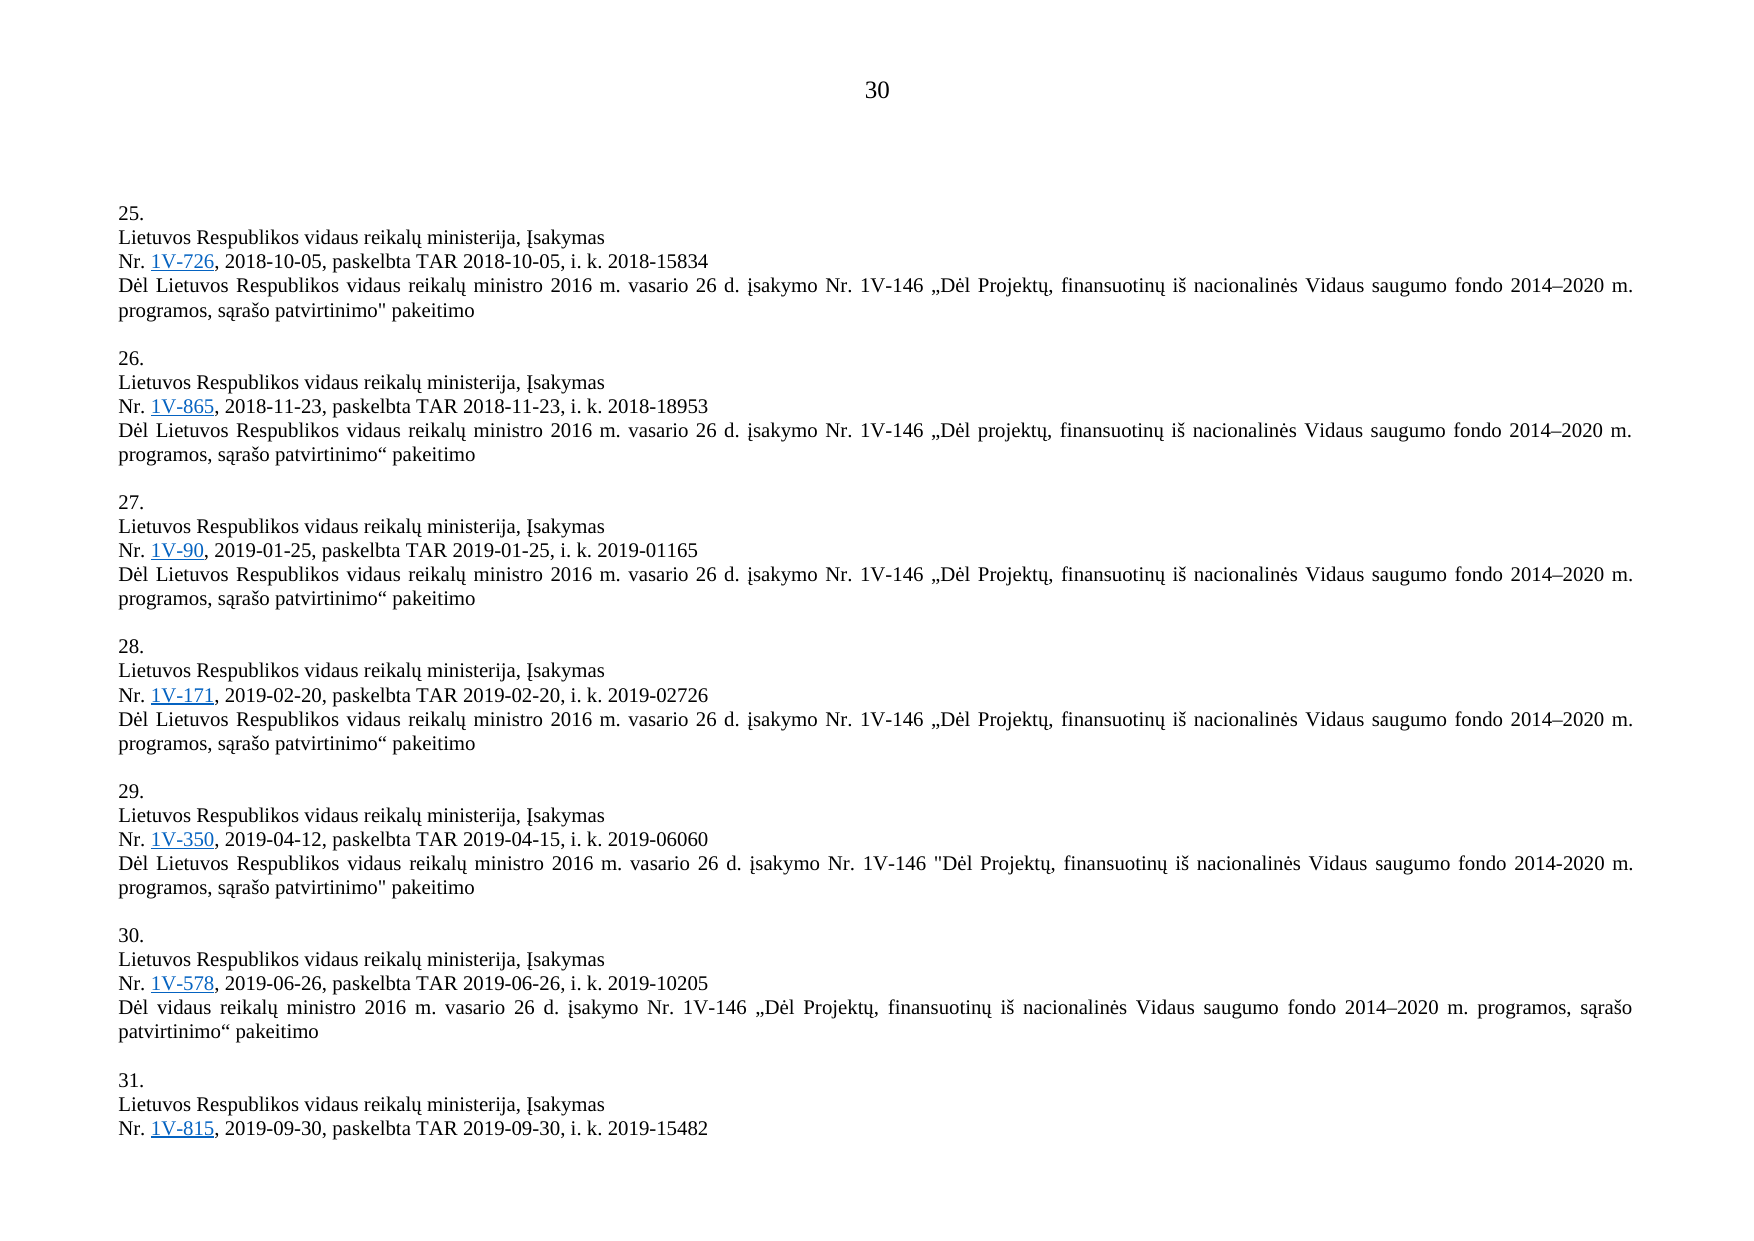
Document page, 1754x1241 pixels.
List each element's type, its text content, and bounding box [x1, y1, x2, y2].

text Lietuvos Respublikos vidaus reikalų ministerija, Įsakymas [118, 947, 1636, 971]
text 30. [118, 923, 1636, 947]
text 29. [118, 779, 1636, 803]
text Dėl Lietuvos Respublikos vidaus reikalų ministro 2016 m. vasario 26 d. įsakymo Nr. 1V-146 „Dėl Projektų, finansuotinų iš nacionalinės Vidaus saugumo fondo 2014–2020 m. programos, sąrašo patvirtinimo“ pakeitimo [118, 562, 1636, 610]
text Dėl Lietuvos Respublikos vidaus reikalų ministro 2016 m. vasario 26 d. įsakymo Nr. 1V-146 "Dėl Projektų, finansuotinų iš nacionalinės Vidaus saugumo fondo 2014-2020 m. programos, sąrašo patvirtinimo" pakeitimo [118, 851, 1636, 899]
text Nr. 1V-815, 2019-09-30, paskelbta TAR 2019-09-30, i. k. 2019-15482 [118, 1116, 1636, 1140]
text Lietuvos Respublikos vidaus reikalų ministerija, Įsakymas [118, 803, 1636, 827]
text Nr. 1V-90, 2019-01-25, paskelbta TAR 2019-01-25, i. k. 2019-01165 [118, 538, 1636, 562]
text Dėl vidaus reikalų ministro 2016 m. vasario 26 d. įsakymo Nr. 1V-146 „Dėl Projektų, finansuotinų iš nacionalinės Vidaus saugumo fondo 2014–2020 m. programos, sąrašo patvirtinimo“ pakeitimo [118, 995, 1636, 1043]
text 31. [118, 1067, 1636, 1092]
text Nr. 1V-726, 2018-10-05, paskelbta TAR 2018-10-05, i. k. 2018-15834 [118, 249, 1636, 273]
text Nr. 1V-171, 2019-02-20, paskelbta TAR 2019-02-20, i. k. 2019-02726 [118, 682, 1636, 707]
text Lietuvos Respublikos vidaus reikalų ministerija, Įsakymas [118, 370, 1636, 394]
text Nr. 1V-865, 2018-11-23, paskelbta TAR 2018-11-23, i. k. 2018-18953 [118, 394, 1636, 418]
text Nr. 1V-578, 2019-06-26, paskelbta TAR 2019-06-26, i. k. 2019-10205 [118, 971, 1636, 995]
text 26. [118, 346, 1636, 370]
text Lietuvos Respublikos vidaus reikalų ministerija, Įsakymas [118, 1092, 1636, 1116]
text 25. [118, 201, 1636, 225]
text Lietuvos Respublikos vidaus reikalų ministerija, Įsakymas [118, 658, 1636, 682]
text Lietuvos Respublikos vidaus reikalų ministerija, Įsakymas [118, 225, 1636, 249]
text Nr. 1V-350, 2019-04-12, paskelbta TAR 2019-04-15, i. k. 2019-06060 [118, 827, 1636, 851]
text Lietuvos Respublikos vidaus reikalų ministerija, Įsakymas [118, 514, 1636, 538]
text Dėl Lietuvos Respublikos vidaus reikalų ministro 2016 m. vasario 26 d. įsakymo Nr. 1V-146 „Dėl Projektų, finansuotinų iš nacionalinės Vidaus saugumo fondo 2014–2020 m. programos, sąrašo patvirtinimo“ pakeitimo [118, 707, 1636, 755]
text Dėl Lietuvos Respublikos vidaus reikalų ministro 2016 m. vasario 26 d. įsakymo Nr. 1V-146 „Dėl projektų, finansuotinų iš nacionalinės Vidaus saugumo fondo 2014–2020 m. programos, sąrašo patvirtinimo“ pakeitimo [118, 418, 1636, 466]
text 28. [118, 634, 1636, 658]
text Dėl Lietuvos Respublikos vidaus reikalų ministro 2016 m. vasario 26 d. įsakymo Nr. 1V-146 „Dėl Projektų, finansuotinų iš nacionalinės Vidaus saugumo fondo 2014–2020 m. programos, sąrašo patvirtinimo" pakeitimo [118, 273, 1636, 322]
text 27. [118, 490, 1636, 514]
